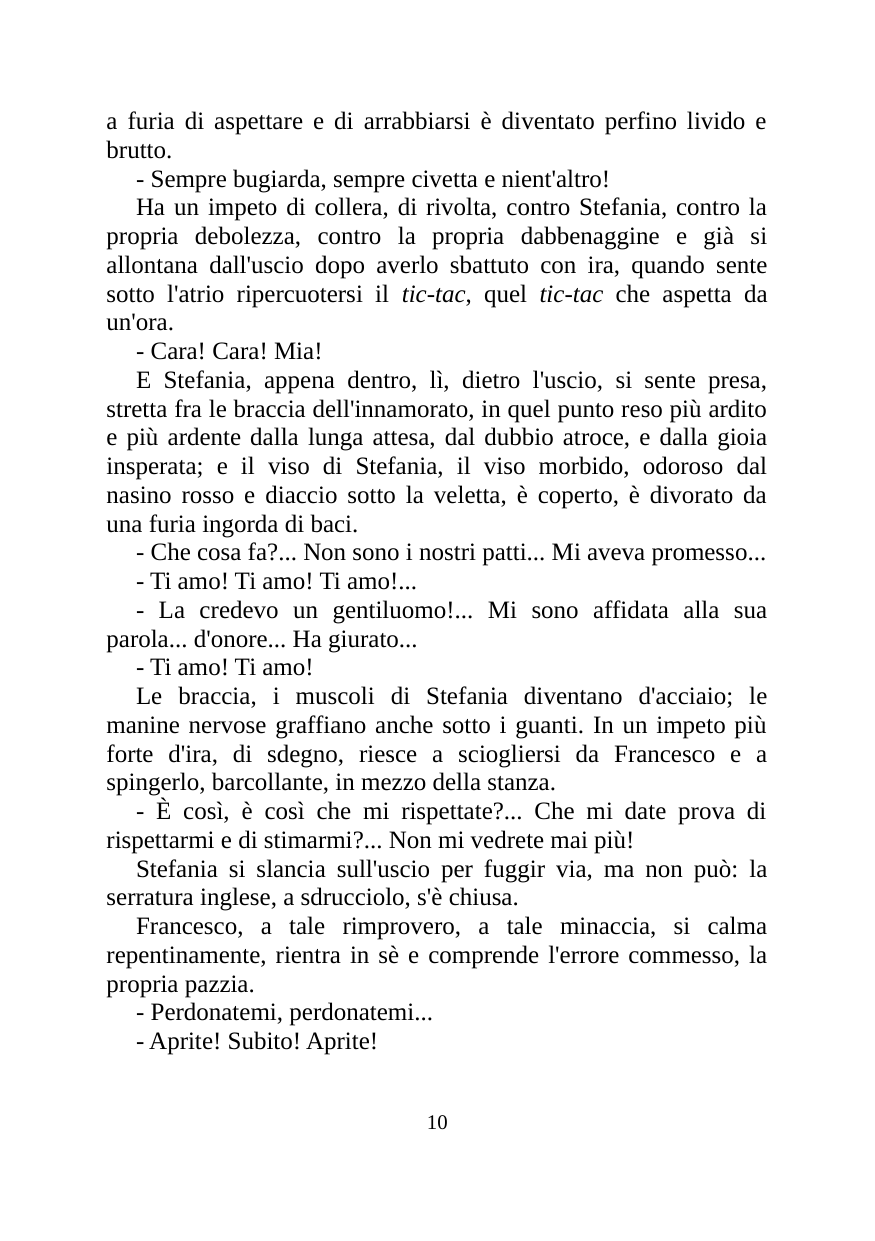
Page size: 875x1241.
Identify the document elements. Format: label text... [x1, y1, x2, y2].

text E Stefania, appena dentro, lì, dietro l'uscio, si sente presa, stretta fra le braccia dell'innamorato, in quel punto reso più ardito e più ardente dalla lunga attesa, dal dubbio atroce, e dalla gioia insperata; e il viso di Stefania, il viso morbido, odoroso dal nasino rosso e diaccio sotto la veletta, è coperto, è divorato da una furia ingorda di baci. [106, 365, 768, 537]
text - È così, è così che mi rispettate?... Che mi date prova di rispettarmi e di stimarmi?... Non mi vedrete mai più! [106, 796, 768, 854]
text - Sempre bugiarda, sempre civetta e nient'altro! [106, 164, 768, 192]
text a furia di aspettare e di arrabbiarsi è diventato perfino livido e brutto. [106, 106, 768, 164]
text Stefania si slancia sull'uscio per fuggir via, ma non può: la serratura inglese, a sdrucciolo, s'è chiusa. [106, 854, 768, 911]
text - Perdonatemi, perdonatemi... [106, 997, 768, 1026]
text Ha un impeto di collera, di rivolta, contro Stefania, contro la propria debolezza, contro la propria dabbenaggine e già si allontana dall'uscio dopo averlo sbattuto con ira, quando sente sotto l'atrio ripercuotersi il tic-tac, quel tic-tac che aspetta da un'ora. [106, 192, 768, 336]
text - Cara! Cara! Mia! [106, 336, 768, 365]
text - La credevo un gentiluomo!... Mi sono affidata alla sua parola... d'onore... Ha giurato... [106, 595, 768, 652]
text Le braccia, i muscoli di Stefania diventano d'acciaio; le manine nervose graffiano anche sotto i guanti. In un impeto più forte d'ira, di sdegno, riesce a sciogliersi da Francesco e a spingerlo, barcollante, in mezzo della stanza. [106, 681, 768, 796]
text - Ti amo! Ti amo! Ti amo!... [106, 566, 768, 595]
text - Aprite! Subito! Aprite! [106, 1026, 768, 1055]
text - Che cosa fa?... Non sono i nostri patti... Mi aveva promesso... [106, 537, 768, 566]
text Francesco, a tale rimprovero, a tale minaccia, si calma repentinamente, rientra in sè e comprende l'errore commesso, la propria pazzia. [106, 911, 768, 997]
text - Ti amo! Ti amo! [106, 652, 768, 681]
